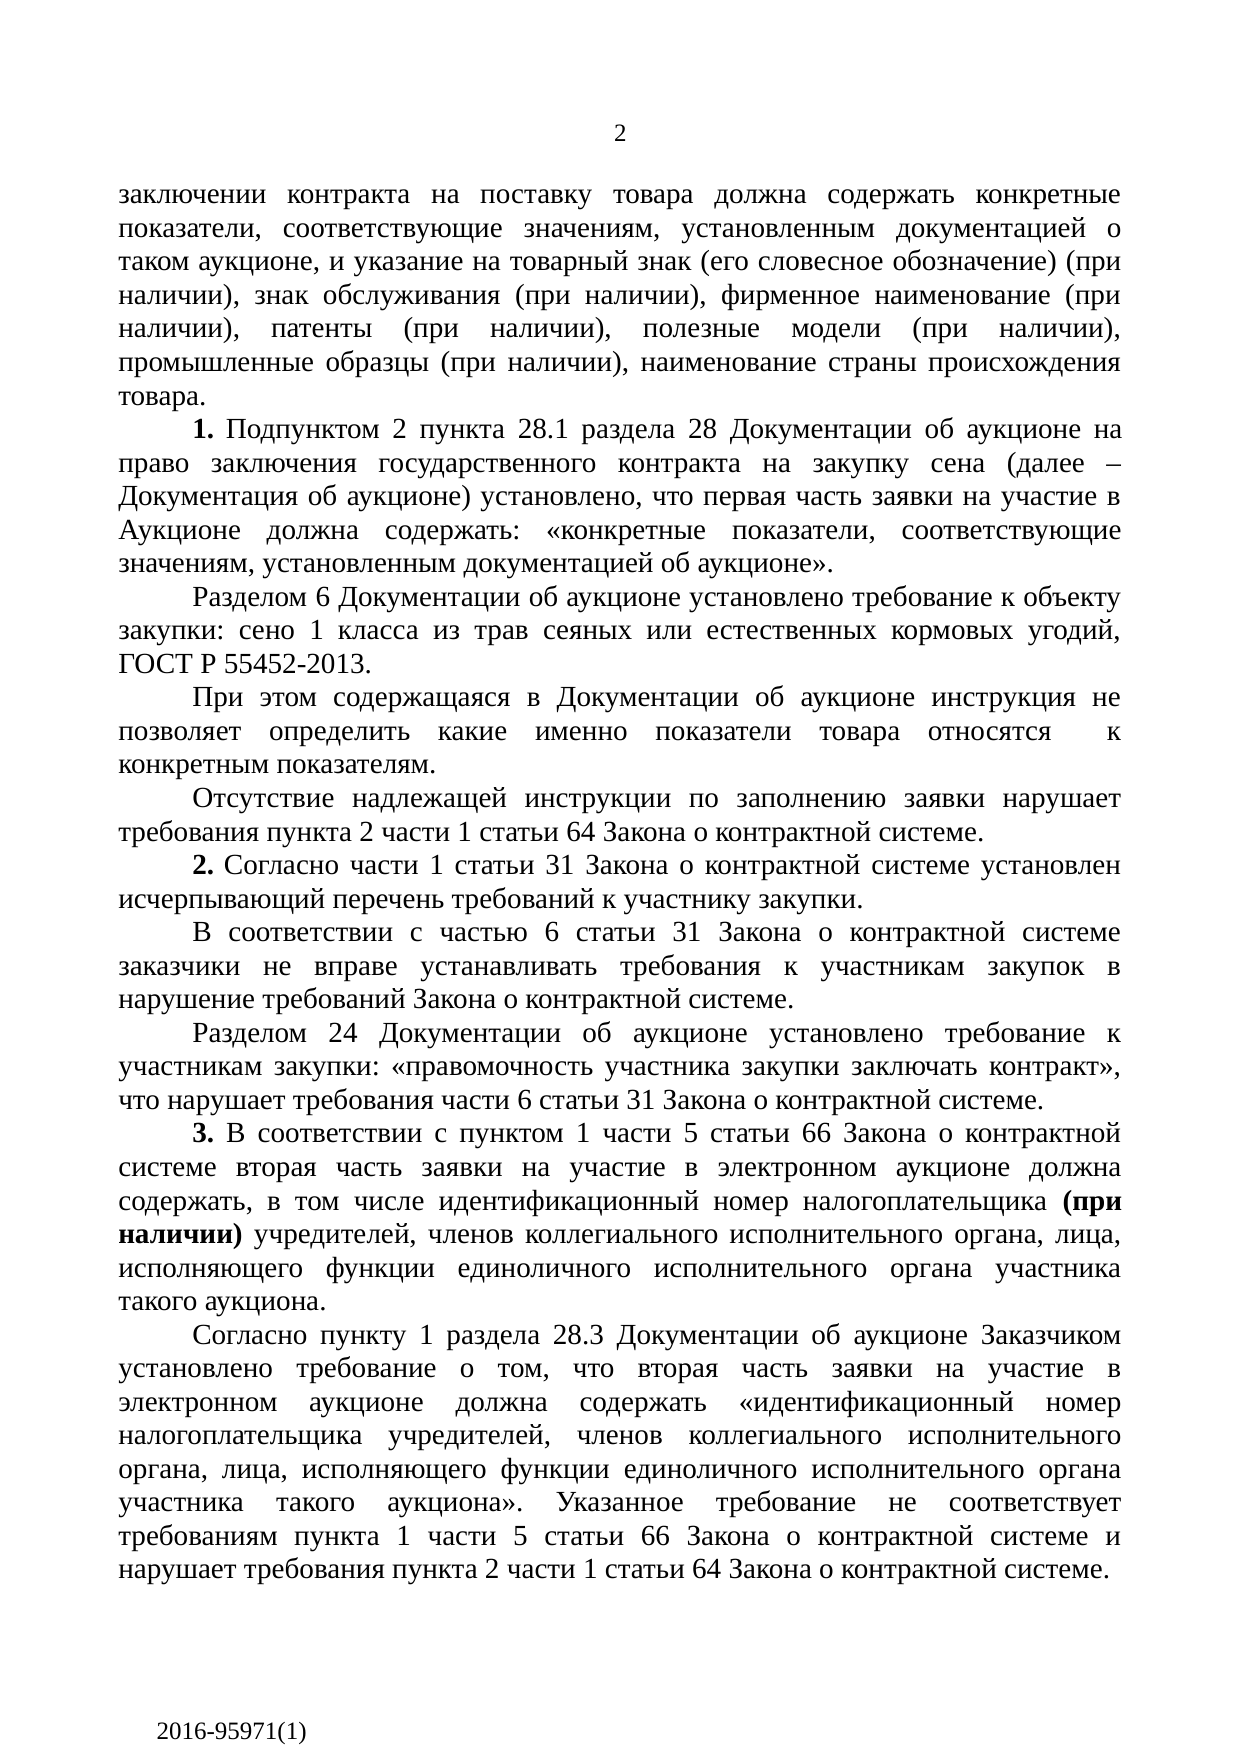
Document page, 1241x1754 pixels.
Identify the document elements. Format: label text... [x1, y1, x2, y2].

text Разделом 24 Документации об аукционе установлено требование к участникам закупки: «правомочность участника закупки заключать контракт», что нарушает требования части 6 статьи 31 Закона о контрактной системе. [118, 1015, 1122, 1116]
text Разделом 6 Документации об аукционе установлено требование к объекту закупки: сено 1 класса из трав сеяных или естественных кормовых угодий, ГОСТ Р 55452-2013. [118, 579, 1122, 679]
text Отсутствие надлежащей инструкции по заполнению заявки нарушает требования пункта 2 части 1 статьи 64 Закона о контрактной системе. [118, 780, 1122, 847]
text 1. Подпунктом 2 пункта 28.1 раздела 28 Документации об аукционе на право заключения государственного контракта на закупку сена (далее – Документация об аукционе) установлено, что первая часть заявки на участие в Аукционе должна содержать: «конкретные показатели, соответствующие значениям, установленным документацией об аукционе». [118, 411, 1122, 579]
text заключении контракта на поставку товара должна содержать конкретные показатели, соответствующие значениям, установленным документацией о таком аукционе, и указание на товарный знак (его словесное обозначение) (при наличии), знак обслуживания (при наличии), фирменное наименование (при наличии), патенты (при наличии), полезные модели (при наличии), промышленные образцы (при наличии), наименование страны происхождения товара. [118, 176, 1122, 411]
text Согласно пункту 1 раздела 28.3 Документации об аукционе Заказчиком установлено требование о том, что вторая часть заявки на участие в электронном аукционе должна содержать «идентификационный номер налогоплательщика учредителей, членов коллегиального исполнительного органа, лица, исполняющего функции единоличного исполнительного органа участника такого аукциона». Указанное требование не соответствует требованиям пункта 1 части 5 статьи 66 Закона о контрактной системе и нарушает требования пункта 2 части 1 статьи 64 Закона о контрактной системе. [118, 1317, 1122, 1585]
text 2. Согласно части 1 статьи 31 Закона о контрактной системе установлен исчерпывающий перечень требований к участнику закупки. [118, 847, 1122, 914]
text При этом содержащаяся в Документации об аукционе инструкция не позволяет определить какие именно показатели товара относятся к конкретным показателям. [118, 679, 1122, 780]
text В соответствии с частью 6 статьи 31 Закона о контрактной системе заказчики не вправе устанавливать требования к участникам закупок в нарушение требований Закона о контрактной системе. [118, 914, 1122, 1015]
text 3. В соответствии с пунктом 1 части 5 статьи 66 Закона о контрактной системе вторая часть заявки на участие в электронном аукционе должна содержать, в том числе идентификационный номер налогоплательщика (при наличии) учредителей, членов коллегиального исполнительного органа, лица, исполняющего функции единоличного исполнительного органа участника такого аукциона. [118, 1116, 1122, 1317]
